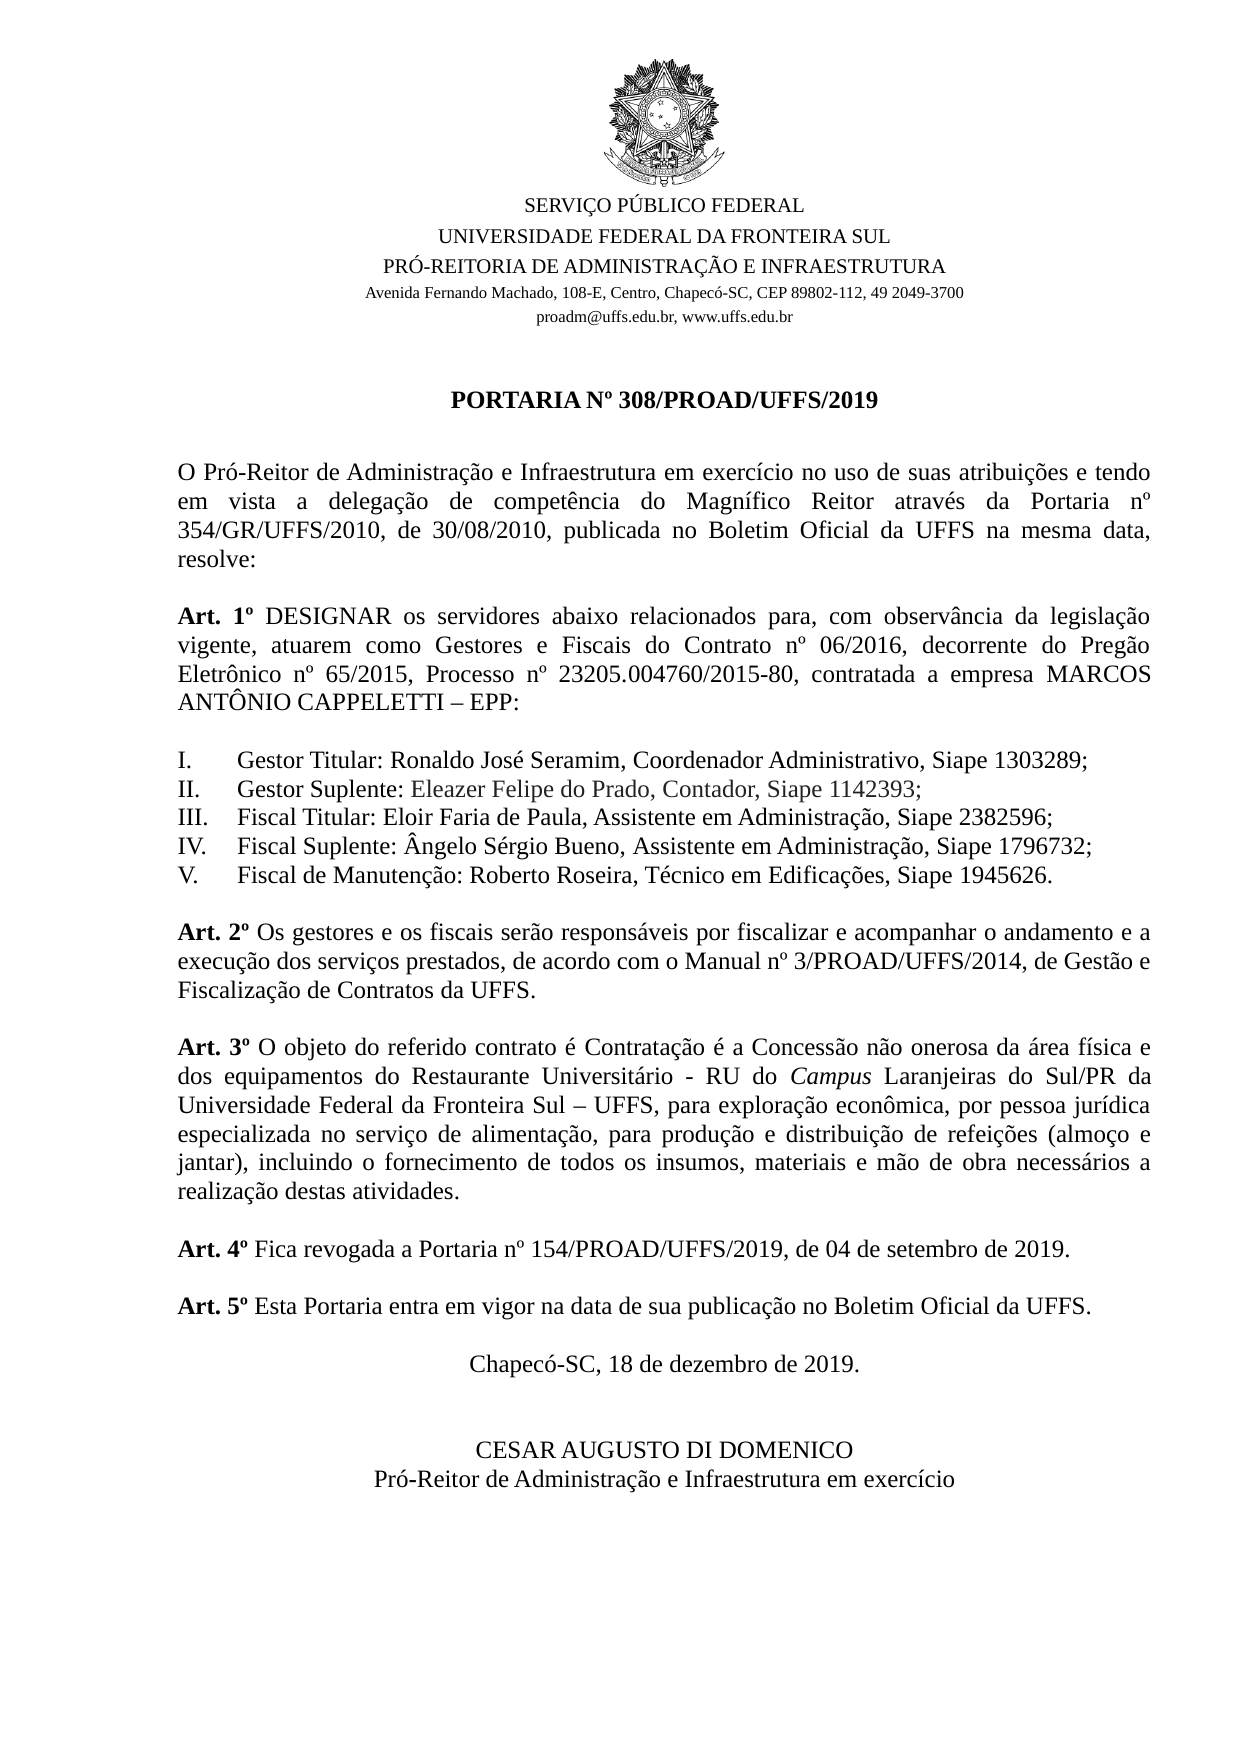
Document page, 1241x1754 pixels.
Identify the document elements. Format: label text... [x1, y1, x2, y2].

text III. Fiscal Titular: Eloir Faria de Paula, Assistente em Administração, Siape 2382596; [177, 802, 1152, 831]
text Art. 1º DESIGNAR os servidores abaixo relacionados para, com observância da legislação vigente, atuarem como Gestores e Fiscais do Contrato nº 06/2016, decorrente do Pregão Eletrônico nº 65/2015, Processo nº 23205.004760/2015-80, contratada a empresa MARCOS ANTÔNIO CAPPELETTI – EPP: [177, 601, 1152, 716]
text O Pró-Reitor de Administração e Infraestrutura em exercício no uso de suas atribuições e tendo em vista a delegação de competência do Magnífico Reitor através da Portaria nº 354/GR/UFFS/2010, de 30/08/2010, publicada no Boletim Oficial da UFFS na mesma data, resolve: [177, 457, 1152, 572]
text V. Fiscal de Manutenção: Roberto Roseira, Técnico em Edificações, Siape 1945626. [177, 860, 1152, 889]
text II. Gestor Suplente: Eleazer Felipe do Prado, Contador, Siape 1142393; [177, 774, 1152, 802]
text PORTARIA Nº 308/PROAD/UFFS/2019 [177, 385, 1152, 414]
text I. Gestor Titular: Ronaldo José Seramim, Coordenador Administrativo, Siape 1303289; [177, 745, 1152, 774]
text Chapecó-SC, 18 de dezembro de 2019. [177, 1349, 1152, 1377]
text Art. 2º Os gestores e os fiscais serão responsáveis por fiscalizar e acompanhar o andamento e a execução dos serviços prestados, de acordo com o Manual nº 3/PROAD/UFFS/2014, de Gestão e Fiscalização de Contratos da UFFS. [177, 917, 1152, 1004]
text Art. 3º O objeto do referido contrato é Contratação é a Concessão não onerosa da área física e dos equipamentos do Restaurante Universitário - RU do Campus Laranjeiras do Sul/PR da Universidade Federal da Fronteira Sul – UFFS, para exploração econômica, por pessoa jurídica especializada no serviço de alimentação, para produção e distribuição de refeições (almoço e jantar), incluindo o fornecimento de todos os insumos, materiais e mão de obra necessários a realização destas atividades. [177, 1032, 1152, 1205]
text cesar augusto di domenico [177, 1435, 1152, 1464]
text IV. Fiscal Suplente: Ângelo Sérgio Bueno, Assistente em Administração, Siape 1796732; [177, 831, 1152, 860]
text Art. 4º Fica revogada a Portaria nº 154/PROAD/UFFS/2019, de 04 de setembro de 2019. [177, 1234, 1152, 1262]
text Pró-Reitor de Administração e Infraestrutura em exercício [177, 1464, 1152, 1493]
text Art. 5º Esta Portaria entra em vigor na data de sua publicação no Boletim Oficial da UFFS. [177, 1291, 1152, 1320]
